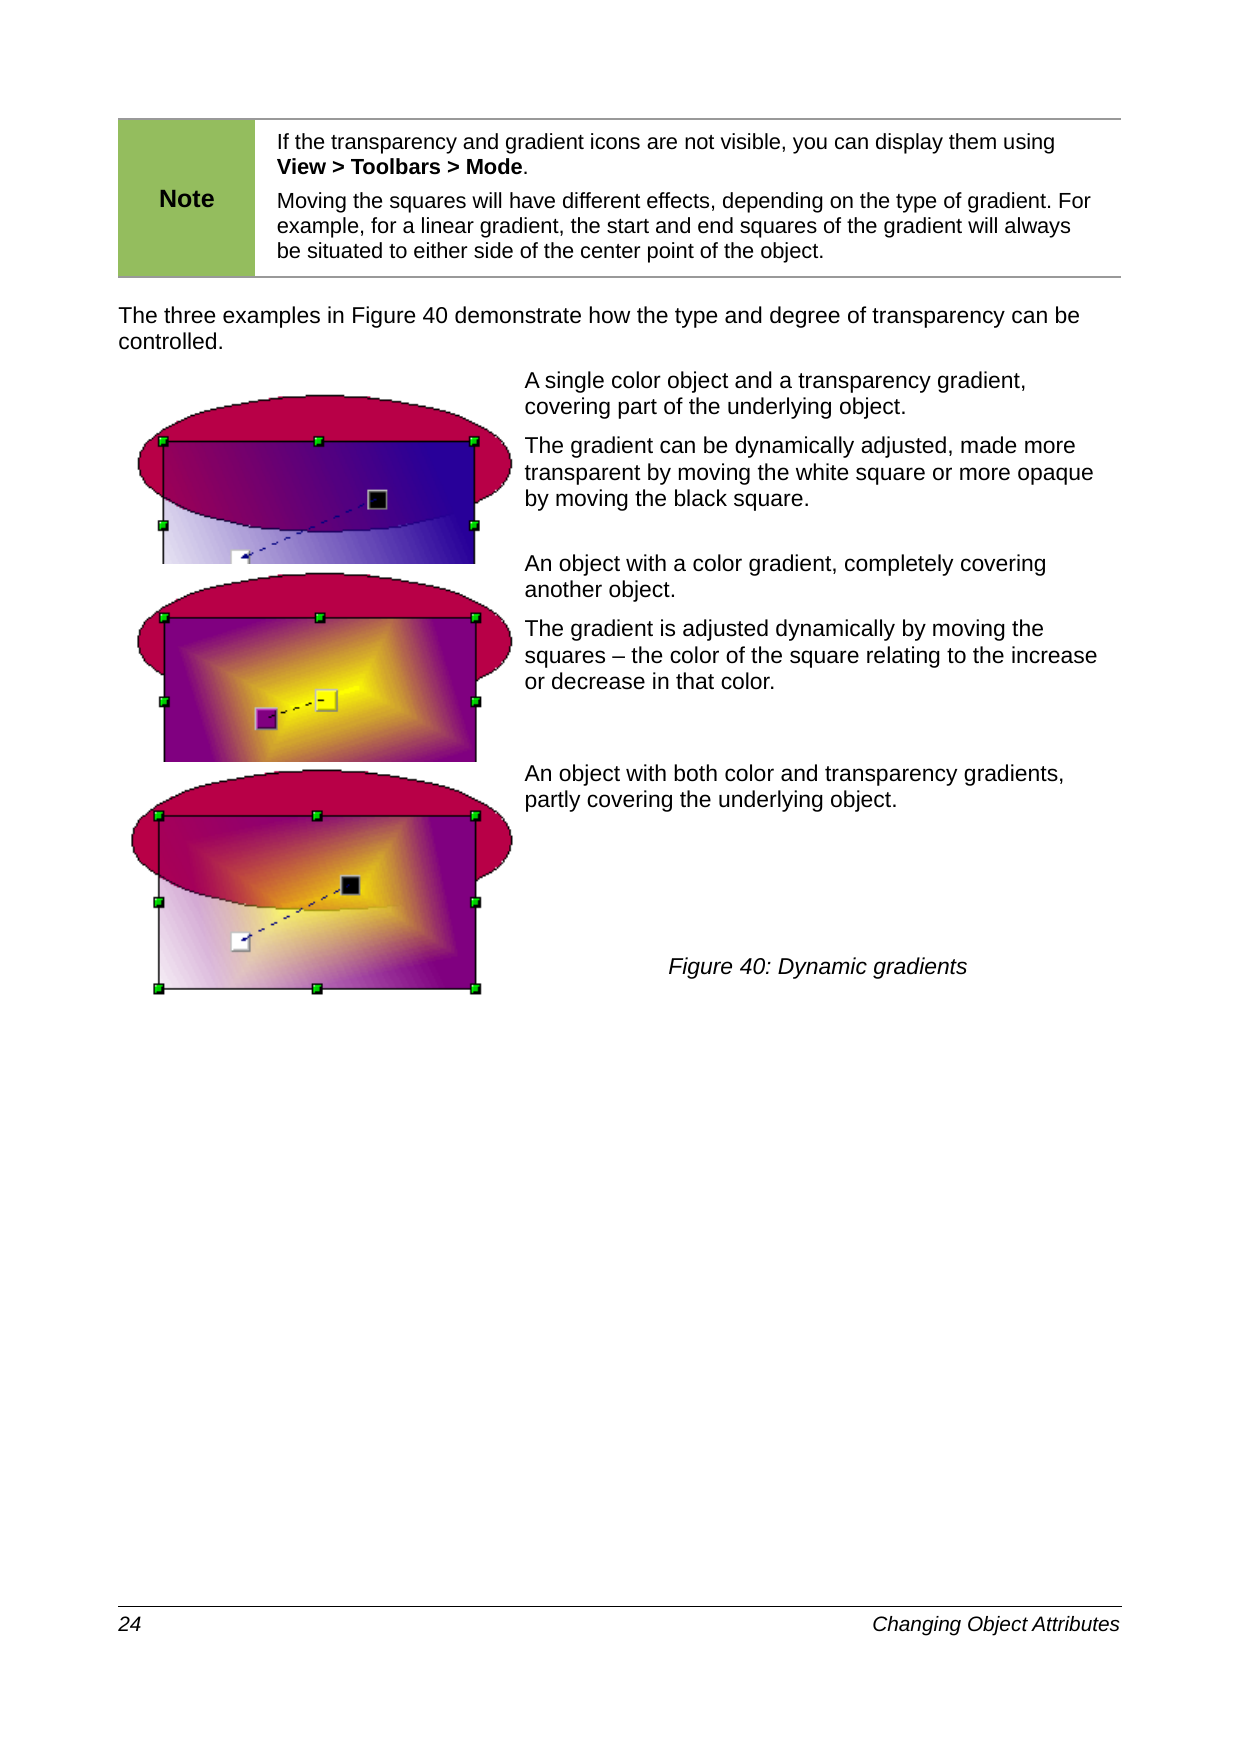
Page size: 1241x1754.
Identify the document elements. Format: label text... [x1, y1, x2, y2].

text An object with a color gradient, completely covering another object. [524, 550, 1119, 603]
picture [127, 567, 519, 1001]
text An object with both color and transparency gradients, partly covering the underlying object. [524, 759, 1119, 812]
table_header If the transparency and gradient icons are not visible, you can display them using View > Toolbars > Mode. Moving the squares will have different effects, depending on the type of gradient. For example, for a linear gradient, the start and end squares of the gradient will always be situated to either side of the center point of the object. [255, 120, 1121, 276]
text The three examples in Figure 40 demonstrate how the type and degree of transparency can be controlled. [118, 302, 1122, 354]
text [128, 564, 520, 799]
text The gradient is adjusted dynamically by moving the squares – the color of the square relating to the increase or decrease in that color. [524, 615, 1119, 694]
table_header Note [118, 120, 255, 276]
picture [132, 389, 520, 564]
text [129, 386, 523, 625]
text A single color object and a transparency gradient, covering part of the underlying object. [524, 367, 1119, 419]
text Figure 40: Dynamic gradients [519, 953, 1119, 979]
text The gradient can be dynamically adjusted, made more transparent by moving the white square or more opaque by moving the black square. [524, 432, 1119, 511]
